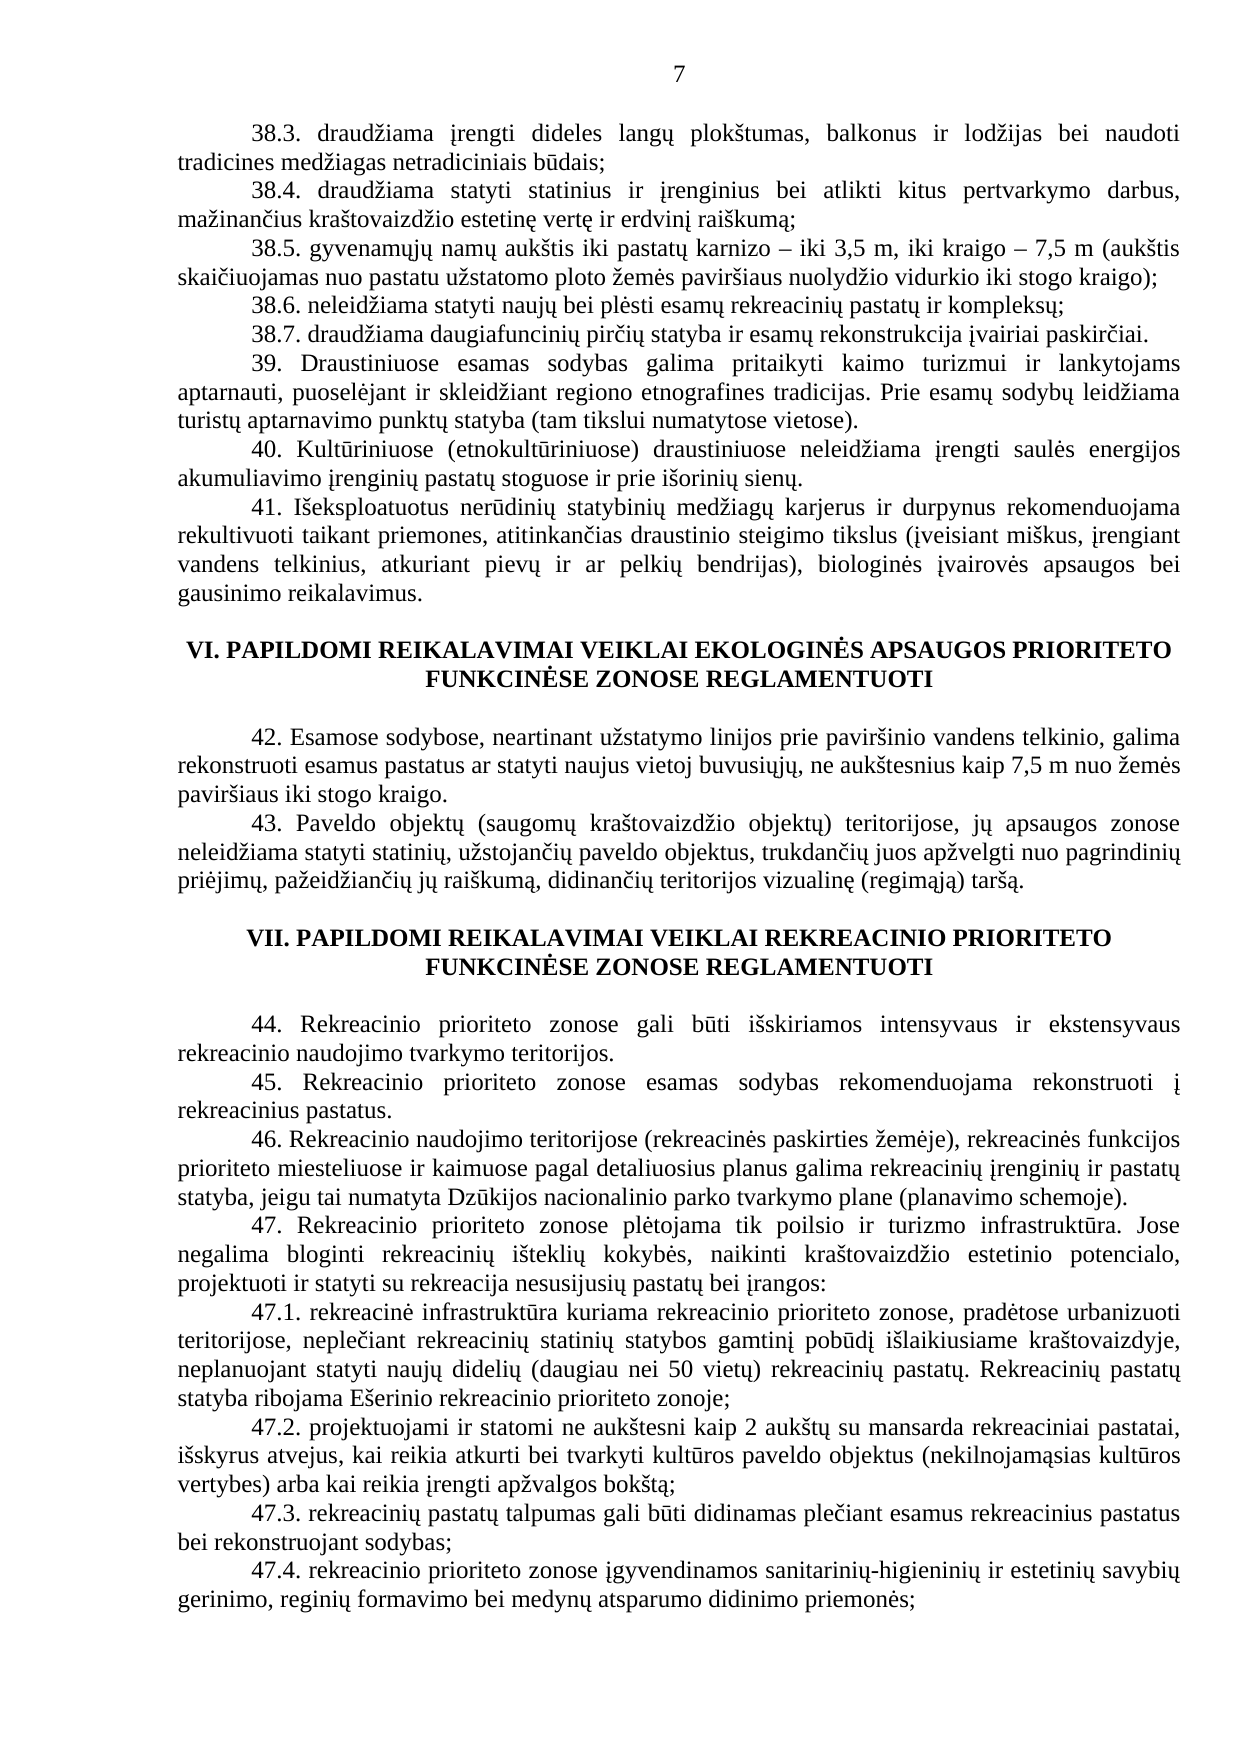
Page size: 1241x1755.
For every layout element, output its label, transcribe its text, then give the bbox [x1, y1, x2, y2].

text 47.1. rekreacinė infrastruktūra kuriama rekreacinio prioriteto zonose, pradėtose urbanizuoti teritorijose, neplečiant rekreacinių statinių statybos gamtinį pobūdį išlaikiusiame kraštovaizdyje, neplanuojant statyti naujų didelių (daugiau nei 50 vietų) rekreacinių pastatų. Rekreacinių pastatų statyba ribojama Ešerinio rekreacinio prioriteto zonoje; [177, 1297, 1181, 1412]
text 40. Kultūriniuose (etnokultūriniuose) draustiniuose neleidžiama įrengti saulės energijos akumuliavimo įrenginių pastatų stoguose ir prie išorinių sienų. [177, 434, 1181, 492]
text 39. Draustiniuose esamas sodybas galima pritaikyti kaimo turizmui ir lankytojams aptarnauti, puoselėjant ir skleidžiant regiono etnografines tradicijas. Prie esamų sodybų leidžiama turistų aptarnavimo punktų statyba (tam tikslui numatytose vietose). [177, 348, 1181, 434]
text 42. Esamose sodybose, neartinant užstatymo linijos prie paviršinio vandens telkinio, galima rekonstruoti esamus pastatus ar statyti naujus vietoj buvusiųjų, ne aukštesnius kaip 7,5 m nuo žemės paviršiaus iki stogo kraigo. [177, 722, 1181, 808]
text 41. Išeksploatuotus nerūdinių statybinių medžiagų karjerus ir durpynus rekomenduojama rekultivuoti taikant priemones, atitinkančias draustinio steigimo tikslus (įveisiant miškus, įrengiant vandens telkinius, atkuriant pievų ir ar pelkių bendrijas), biologinės įvairovės apsaugos bei gausinimo reikalavimus. [177, 492, 1181, 607]
text 38.5. gyvenamųjų namų aukštis iki pastatų karnizo – iki 3,5 m, iki kraigo – 7,5 m (aukštis skaičiuojamas nuo pastatu užstatomo ploto žemės paviršiaus nuolydžio vidurkio iki stogo kraigo); [177, 233, 1181, 291]
text 47. Rekreacinio prioriteto zonose plėtojama tik poilsio ir turizmo infrastruktūra. Jose negalima bloginti rekreacinių išteklių kokybės, naikinti kraštovaizdžio estetinio potencialo, projektuoti ir statyti su rekreacija nesusijusių pastatų bei įrangos: [177, 1211, 1181, 1297]
text 38.7. draudžiama daugiafuncinių pirčių statyba ir esamų rekonstrukcija įvairiai paskirčiai. [177, 319, 1181, 348]
text 38.4. draudžiama statyti statinius ir įrenginius bei atlikti kitus pertvarkymo darbus, mažinančius kraštovaizdžio estetinę vertę ir erdvinį raiškumą; [177, 176, 1181, 233]
text 47.4. rekreacinio prioriteto zonose įgyvendinamos sanitarinių-higieninių ir estetinių savybių gerinimo, reginių formavimo bei medynų atsparumo didinimo priemonės; [177, 1556, 1181, 1613]
text 47.2. projektuojami ir statomi ne aukštesni kaip 2 aukštų su mansarda rekreaciniai pastatai, išskyrus atvejus, kai reikia atkurti bei tvarkyti kultūros paveldo objektus (nekilnojamąsias kultūros vertybes) arba kai reikia įrengti apžvalgos bokštą; [177, 1412, 1181, 1498]
text 47.3. rekreacinių pastatų talpumas gali būti didinamas plečiant esamus rekreacinius pastatus bei rekonstruojant sodybas; [177, 1498, 1181, 1556]
text VI. PAPILDOMI REIKALAVIMAI VEIKLAI EKOLOGINĖS APSAUGOS prioriteto funkcinėSE zonOSE REGLAMENTUOTI [177, 636, 1181, 693]
text 44. Rekreacinio prioriteto zonose gali būti išskiriamos intensyvaus ir ekstensyvaus rekreacinio naudojimo tvarkymo teritorijos. [177, 1009, 1181, 1067]
text 45. Rekreacinio prioriteto zonose esamas sodybas rekomenduojama rekonstruoti į rekreacinius pastatus. [177, 1067, 1181, 1124]
text 38.3. draudžiama įrengti dideles langų plokštumas, balkonus ir lodžijas bei naudoti tradicines medžiagas netradiciniais būdais; [177, 118, 1181, 176]
text VII. PAPILDOMI REIKALAVIMAI VEIKLAI rekreacinio prioriteto funkcinėSE zonOSE REGLAMENTUOTI [177, 923, 1181, 981]
text 46. Rekreacinio naudojimo teritorijose (rekreacinės paskirties žemėje), rekreacinės funkcijos prioriteto miesteliuose ir kaimuose pagal detaliuosius planus galima rekreacinių įrenginių ir pastatų statyba, jeigu tai numatyta Dzūkijos nacionalinio parko tvarkymo plane (planavimo schemoje). [177, 1124, 1181, 1211]
text 38.6. neleidžiama statyti naujų bei plėsti esamų rekreacinių pastatų ir kompleksų; [177, 291, 1181, 319]
text 43. Paveldo objektų (saugomų kraštovaizdžio objektų) teritorijose, jų apsaugos zonose neleidžiama statyti statinių, užstojančių paveldo objektus, trukdančių juos apžvelgti nuo pagrindinių priėjimų, pažeidžiančių jų raiškumą, didinančių teritorijos vizualinę (regimąją) taršą. [177, 808, 1181, 894]
